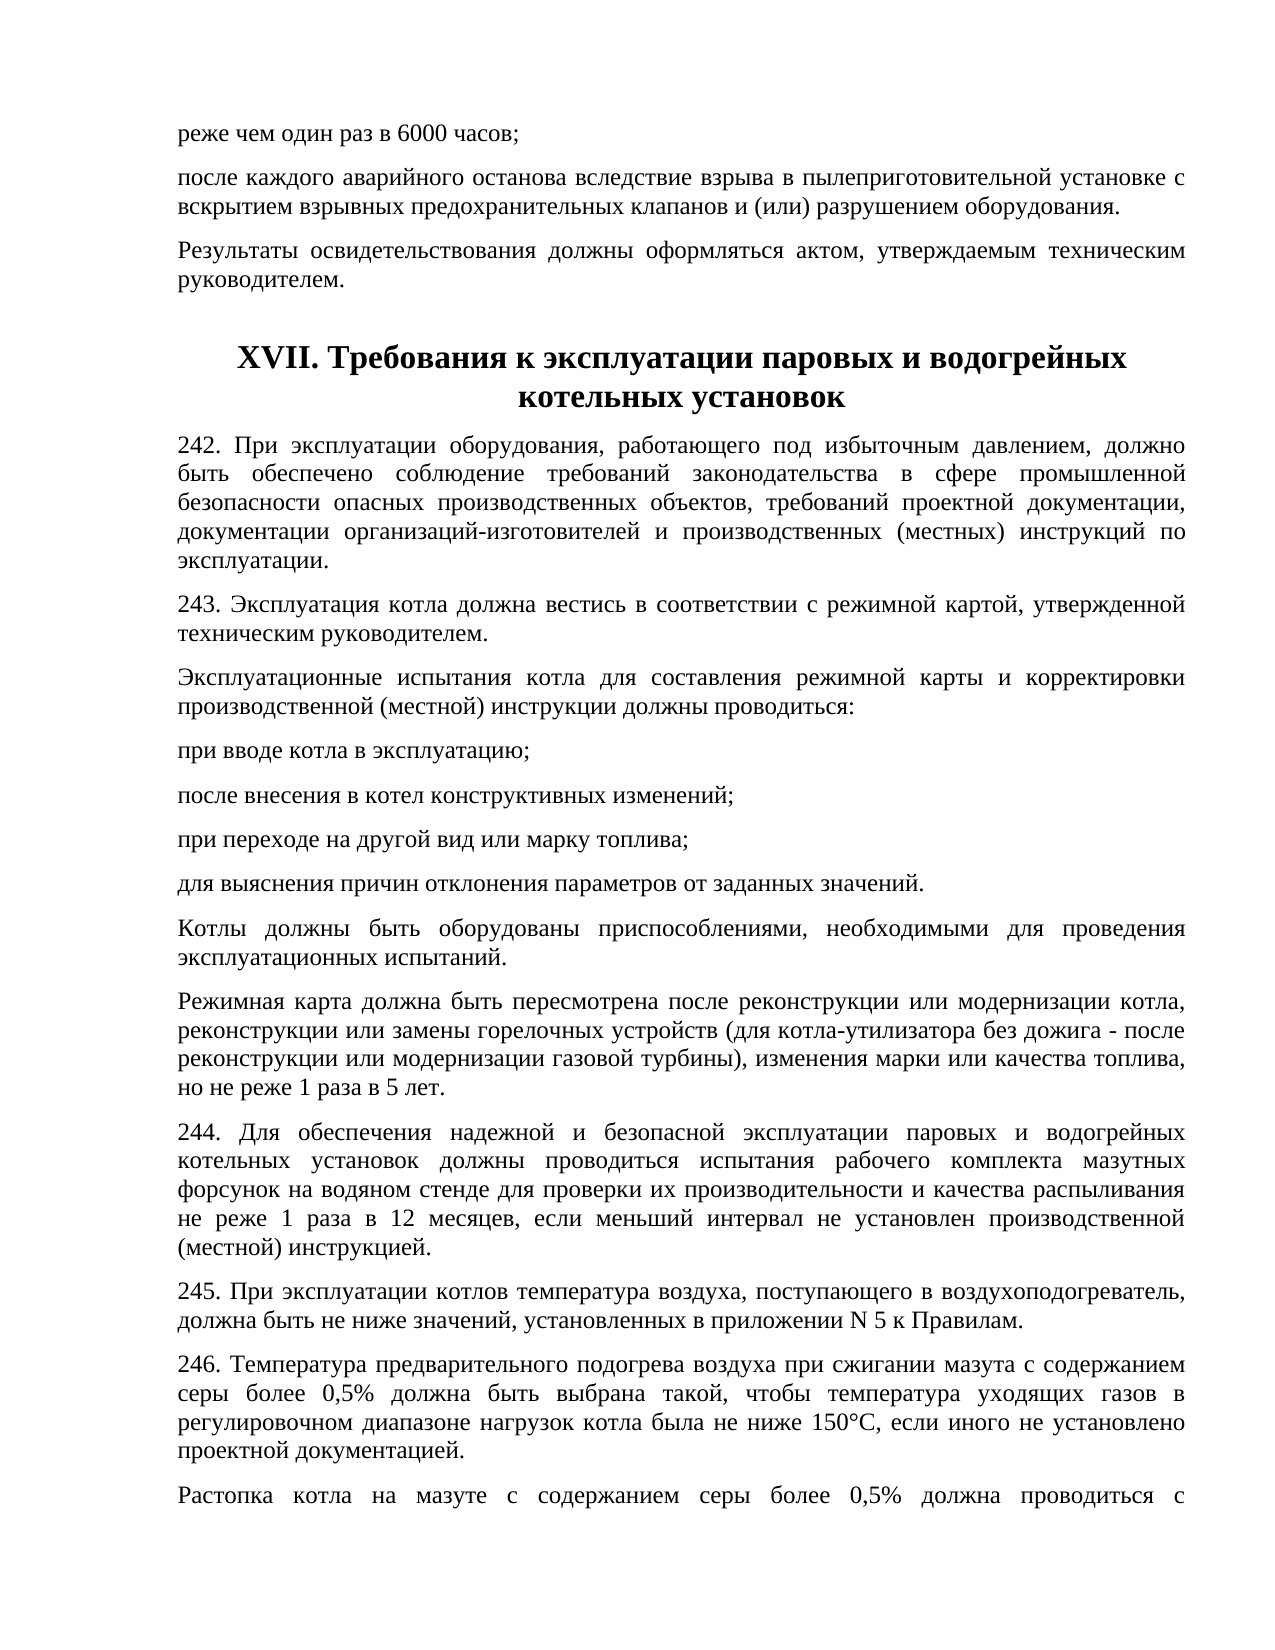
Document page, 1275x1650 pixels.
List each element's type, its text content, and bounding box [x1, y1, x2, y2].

text при переходе на другой вид или марку топлива; [177, 824, 1186, 853]
text Растопка котла на мазуте с содержанием серы более 0,5% должна проводиться с [177, 1480, 1186, 1508]
text после внесения в котел конструктивных изменений; [177, 780, 1186, 808]
text для выяснения причин отклонения параметров от заданных значений. [177, 868, 1186, 897]
text реже чем один раз в 6000 часов; [177, 118, 1186, 147]
text при вводе котла в эксплуатацию; [177, 735, 1186, 764]
text 244. Для обеспечения надежной и безопасной эксплуатации паровых и водогрейных котельных установок должны проводиться испытания рабочего комплекта мазутных форсунок на водяном стенде для проверки их производительности и качества распыливания не реже 1 раза в 12 месяцев, если меньший интервал не установлен производственной (местной) инструкцией. [177, 1117, 1186, 1260]
text XVII. Требования к эксплуатации паровых и водогрейных котельных установок [177, 337, 1186, 414]
text Котлы должны быть оборудованы приспособлениями, необходимыми для проведения эксплуатационных испытаний. [177, 913, 1186, 970]
text 246. Температура предварительного подогрева воздуха при сжигании мазута с содержанием серы более 0,5% должна быть выбрана такой, чтобы температура уходящих газов в регулировочном диапазоне нагрузок котла была не ниже 150°C, если иного не установлено проектной документацией. [177, 1349, 1186, 1464]
text после каждого аварийного останова вследствие взрыва в пылеприготовительной установке с вскрытием взрывных предохранительных клапанов и (или) разрушением оборудования. [177, 162, 1186, 220]
text Режимная карта должна быть пересмотрена после реконструкции или модернизации котла, реконструкции или замены горелочных устройств (для котла-утилизатора без дожига - после реконструкции или модернизации газовой турбины), изменения марки или качества топлива, но не реже 1 раза в 5 лет. [177, 986, 1186, 1101]
text 245. При эксплуатации котлов температура воздуха, поступающего в воздухоподогреватель, должна быть не ниже значений, установленных в приложении N 5 к Правилам. [177, 1276, 1186, 1333]
text 243. Эксплуатация котла должна вестись в соответствии с режимной картой, утвержденной техническим руководителем. [177, 589, 1186, 647]
text 242. При эксплуатации оборудования, работающего под избыточным давлением, должно быть обеспечено соблюдение требований законодательства в сфере промышленной безопасности опасных производственных объектов, требований проектной документации, документации организаций-изготовителей и производственных (местных) инструкций по эксплуатации. [177, 430, 1186, 573]
text Эксплуатационные испытания котла для составления режимной карты и корректировки производственной (местной) инструкции должны проводиться: [177, 662, 1186, 720]
text Результаты освидетельствования должны оформляться актом, утверждаемым техническим руководителем. [177, 236, 1186, 293]
